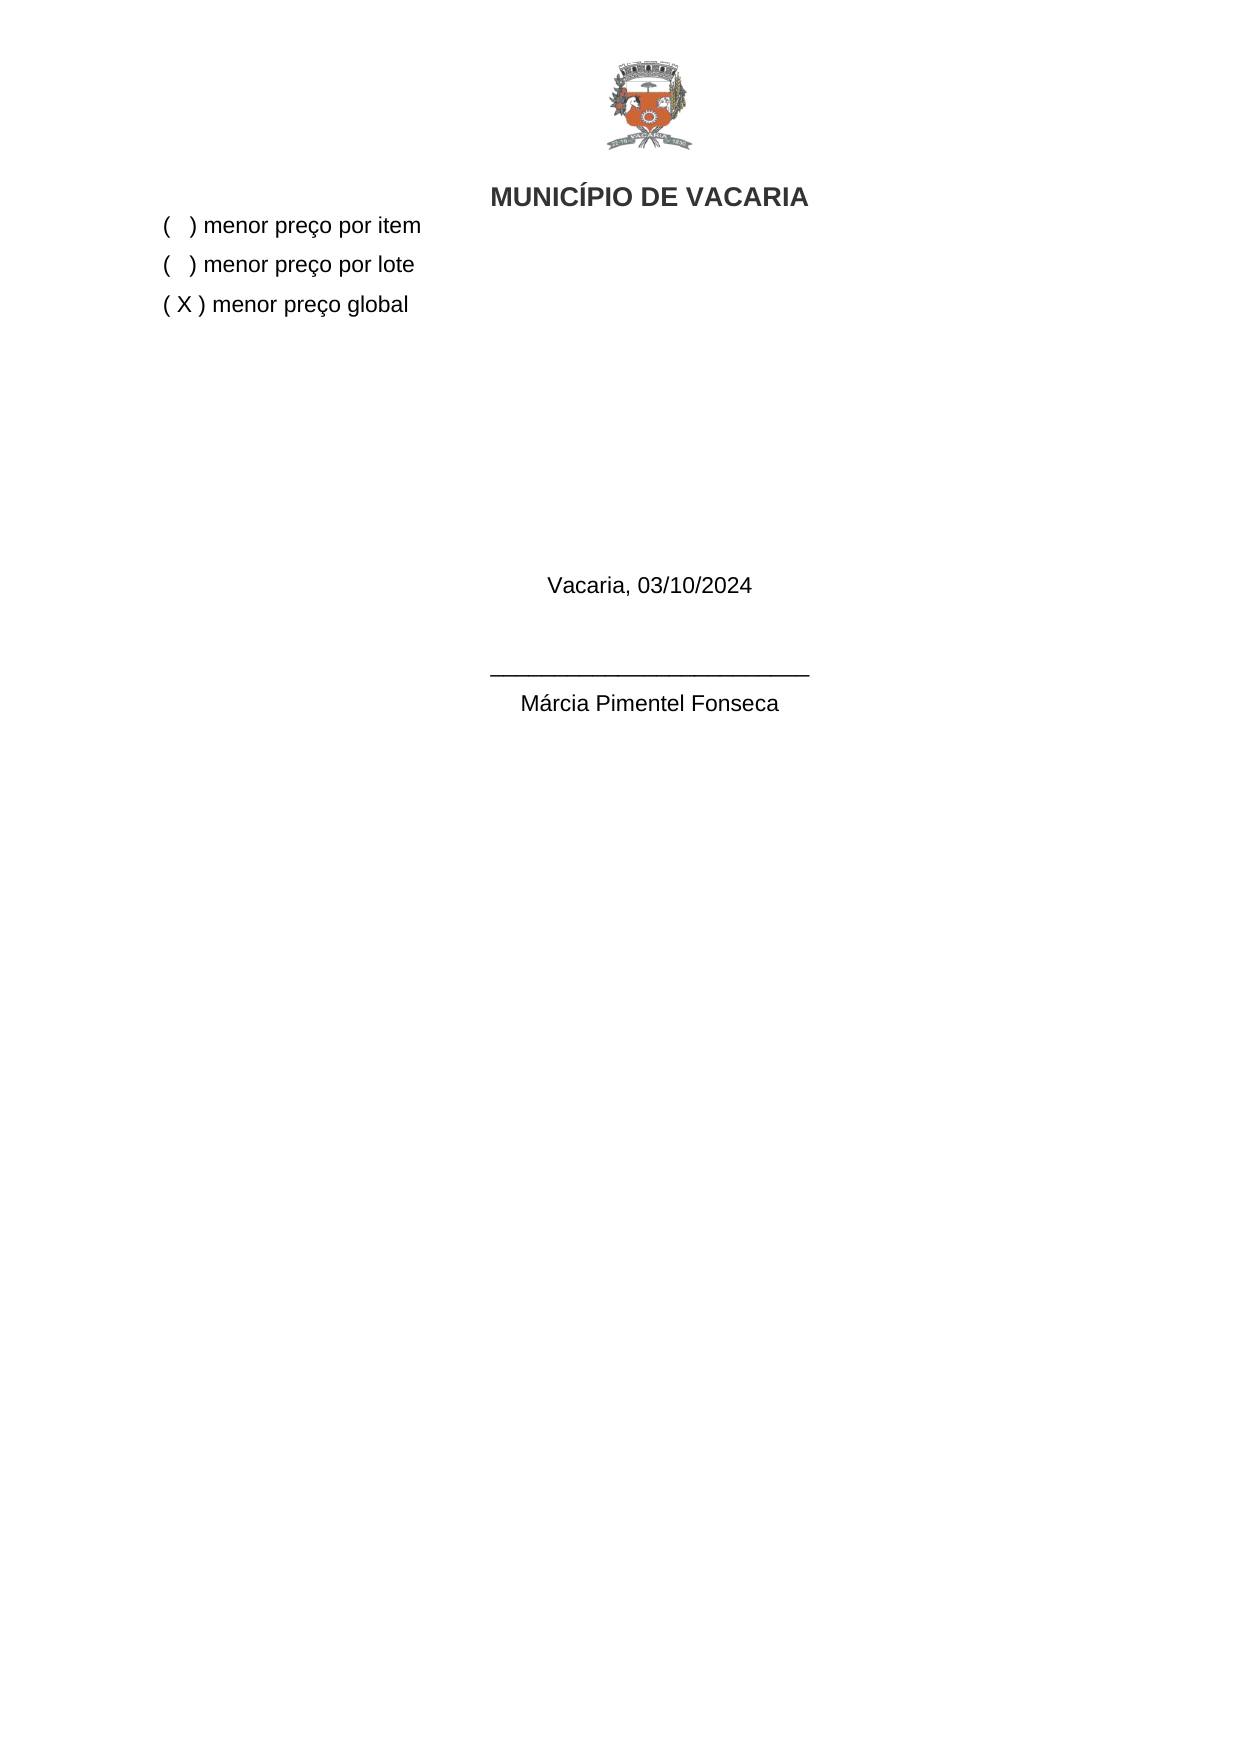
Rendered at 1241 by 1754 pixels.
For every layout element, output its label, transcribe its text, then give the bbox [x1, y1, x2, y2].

text ( ) menor preço por lote [118, 251, 1181, 278]
text Vacaria, 03/10/2024 [118, 572, 1181, 598]
text Márcia Pimentel Fonseca [118, 690, 1181, 717]
text ( X ) menor preço global [118, 291, 1181, 317]
picture [606, 60, 693, 150]
text ( ) menor preço por item [118, 212, 1181, 238]
text _________________________ [118, 651, 1181, 677]
